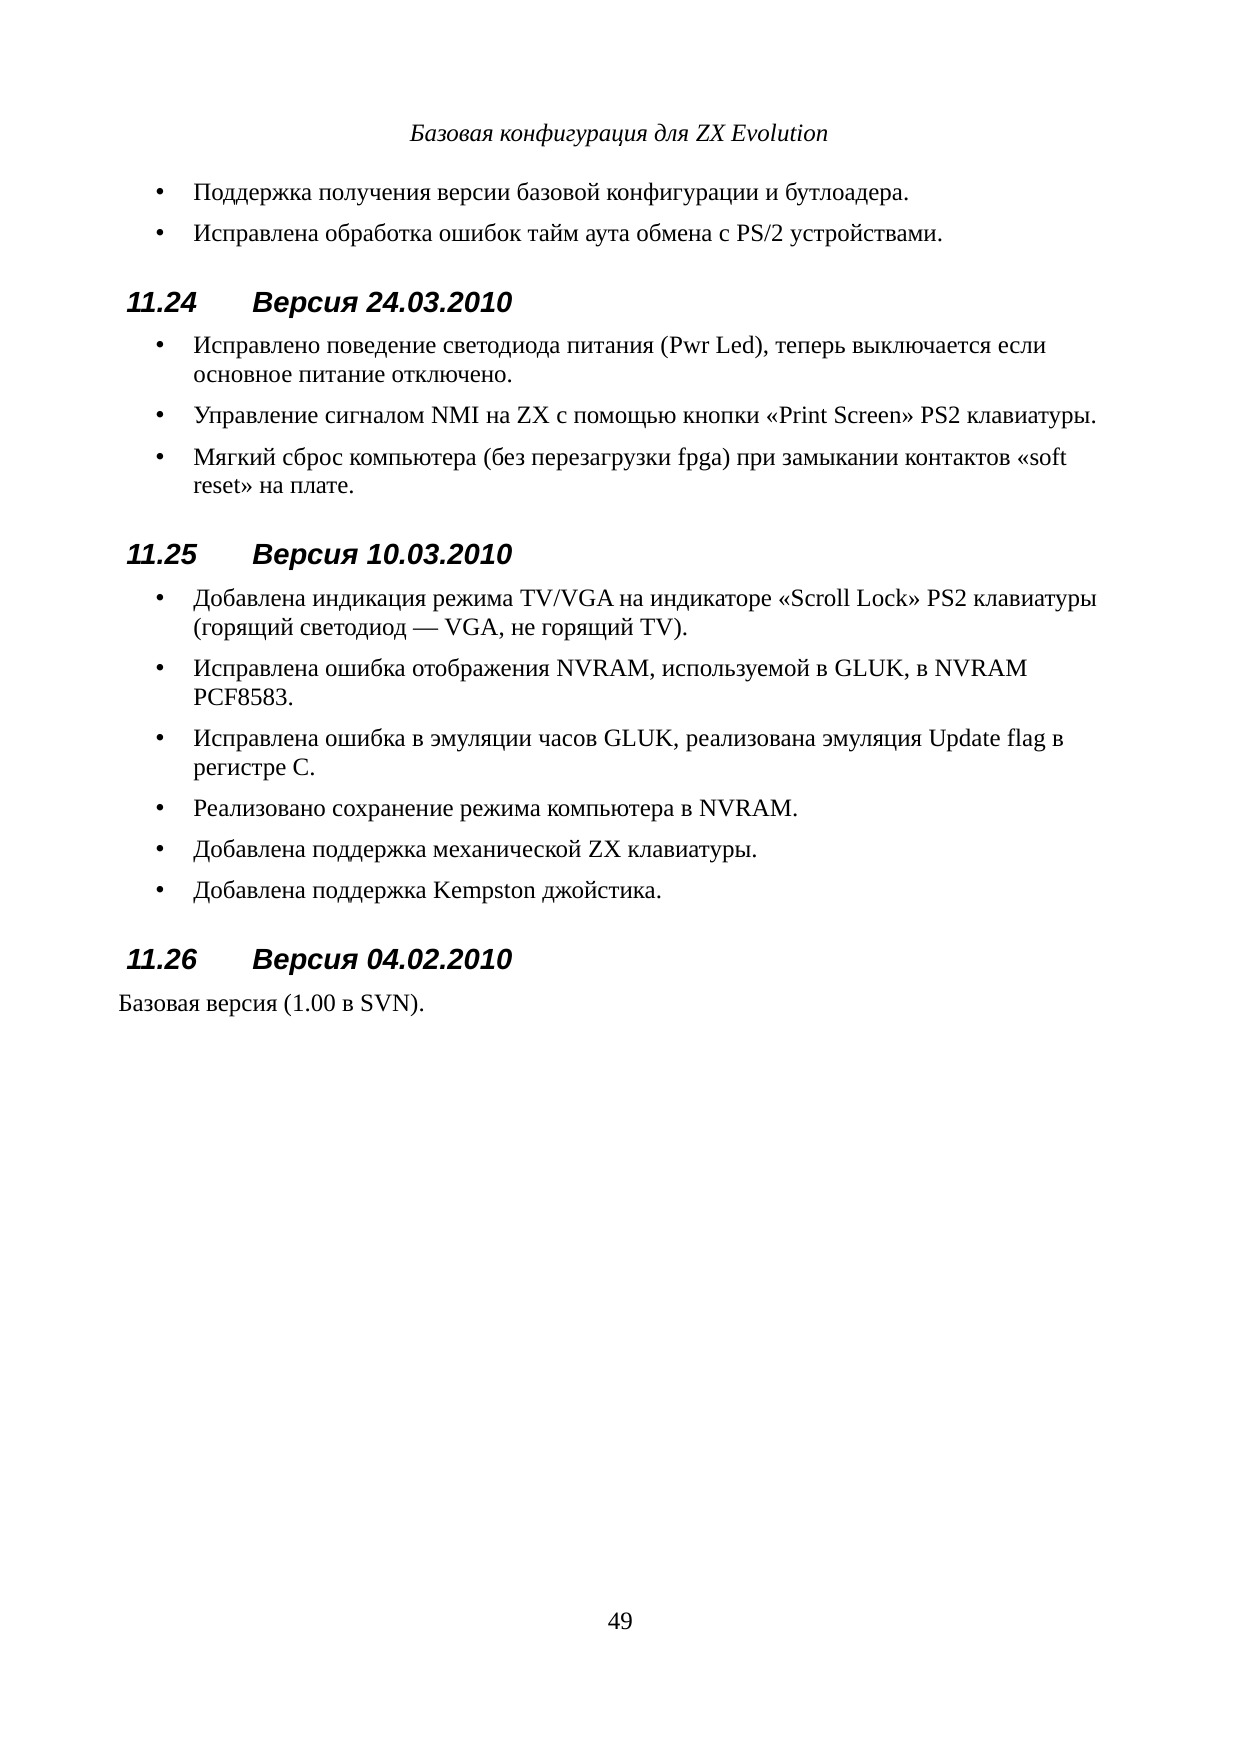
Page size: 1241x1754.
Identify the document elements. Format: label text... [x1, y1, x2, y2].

list Поддержка получения версии базовой конфигурации и бутлоадера. [156, 177, 1122, 206]
list Управление сигналом NMI на ZX с помощью кнопки «Print Screen» PS2 клавиатуры. [156, 401, 1122, 429]
list Добавлена поддержка Kempston джойстика. [156, 875, 1122, 904]
list Исправлена ошибка отображения NVRAM, используемой в GLUK, в NVRAM PCF8583. [156, 653, 1122, 710]
list Мягкий сброс компьютера (без перезагрузки fpga) при замыкании контактов «soft reset» на плате. [156, 442, 1122, 499]
list Добавлена индикация режима TV/VGA на индикаторе «Scroll Lock» PS2 клавиатуры (горящий светодиод — VGA, не горящий TV). [156, 583, 1122, 640]
list Исправлена ошибка в эмуляции часов GLUK, реализована эмуляция Update flag в регистре C. [156, 723, 1122, 780]
list Исправлена обработка ошибок тайм аута обмена с PS/2 устройствами. [156, 218, 1122, 247]
subtitle Версия 24.03.2010 [118, 284, 1122, 318]
text Базовая версия (1.00 в SVN). [118, 988, 1122, 1016]
subtitle Версия 04.02.2010 [118, 942, 1122, 975]
list Реализовано сохранение режима компьютера в NVRAM. [156, 793, 1122, 822]
list Добавлена поддержка механической ZX клавиатуры. [156, 834, 1122, 863]
list Исправлено поведение светодиода питания (Pwr Led), теперь выключается если основное питание отключено. [156, 331, 1122, 388]
subtitle Версия 10.03.2010 [118, 537, 1122, 570]
